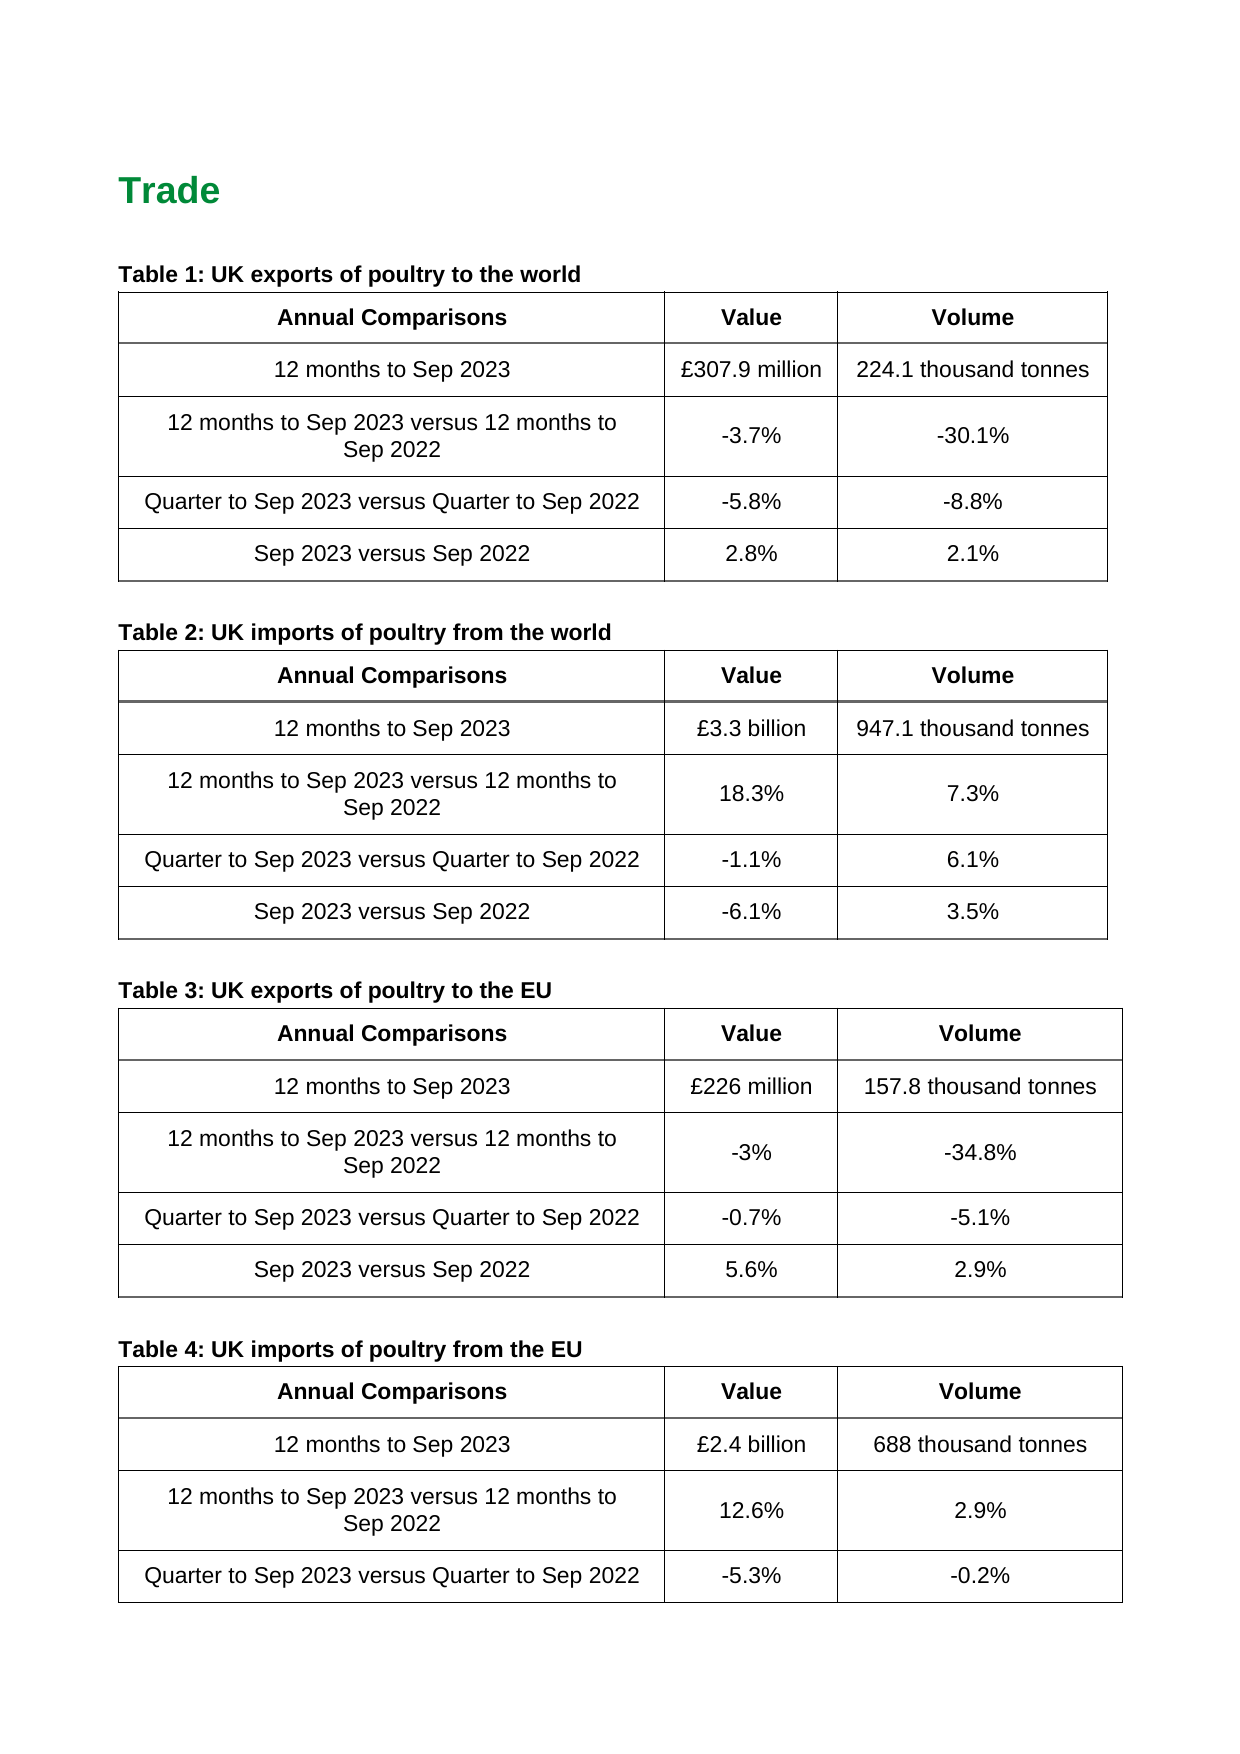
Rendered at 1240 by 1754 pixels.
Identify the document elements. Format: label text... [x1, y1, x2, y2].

table_header Annual Comparisons​ [119, 293, 664, 342]
table_cell 12 months to Sep 2023​ [119, 703, 664, 754]
table_header Annual Comparisons​ [119, 1367, 664, 1417]
table_header Value​ [665, 293, 837, 342]
table_cell 12 months to Sep 2023 versus 12 months to Sep 2022​ [119, 755, 664, 834]
table_cell Quarter to Sep 2023 versus Quarter to Sep 2022​ [119, 1551, 664, 1602]
table_cell 18.3%​ [665, 755, 837, 834]
table_cell 2.8%​ [665, 529, 837, 580]
table_cell -30.1%​ [838, 397, 1107, 476]
table_header Value​ [665, 651, 837, 700]
table_cell 157.8 thousand tonnes​ [838, 1061, 1122, 1112]
table_cell -3.7%​ [665, 397, 837, 476]
table_header Value​ [665, 1367, 837, 1417]
table_cell -0.7%​ [665, 1193, 837, 1244]
table_cell -5.8%​ [665, 477, 837, 528]
table_cell 12 months to Sep 2023​ [119, 1419, 664, 1470]
table_cell 12 months to Sep 2023​ [119, 1061, 664, 1112]
table_cell 12 months to Sep 2023 versus 12 months to Sep 2022​ [119, 397, 664, 476]
table_cell 12.6%​ [665, 1471, 837, 1550]
table_cell £2.4 billion​ [665, 1419, 837, 1470]
subtitle Trade [118, 168, 1121, 211]
table_header Volume​ [838, 1367, 1122, 1417]
text Table 3: UK exports of poultry to the EU [118, 977, 1121, 1004]
table_cell 6.1%​ [838, 835, 1107, 886]
table_cell 3.5%​ [838, 887, 1107, 938]
table_cell £226 million​ [665, 1061, 837, 1112]
table_header Volume​ [838, 1009, 1122, 1058]
table_cell -8.8%​ [838, 477, 1107, 528]
table_cell -1.1%​ [665, 835, 837, 886]
table_cell Quarter to Sep 2023 versus Quarter to Sep 2022​ [119, 835, 664, 886]
table_cell 12 months to Sep 2023 versus 12 months to Sep 2022​ [119, 1471, 664, 1550]
text Table 1: UK exports of poultry to the world​ [118, 261, 1121, 288]
table_header Value​ [665, 1009, 837, 1058]
table_cell -34.8%​ [838, 1113, 1122, 1192]
table_cell 2.9%​ [838, 1245, 1122, 1296]
table_cell 12 months to Sep 2023​ [119, 344, 664, 396]
table_cell -0.2%​ [838, 1551, 1122, 1602]
text Table 4: UK imports of poultry from the EU​ [118, 1336, 1121, 1362]
table_cell £3.3 billion​ [665, 703, 837, 754]
table_cell -5.1%​ [838, 1193, 1122, 1244]
table_cell £307.9 million​ [665, 344, 837, 396]
table_cell Quarter to Sep 2023 versus Quarter to Sep 2022​ [119, 477, 664, 528]
table_cell Sep 2023 versus Sep 2022​ [119, 1245, 664, 1296]
table_cell -6.1%​ [665, 887, 837, 938]
table_header Volume​ [838, 293, 1107, 342]
table_cell 688 thousand tonnes​ [838, 1419, 1122, 1470]
table_cell -5.3%​ [665, 1551, 837, 1602]
table_header Annual Comparisons​ [119, 1009, 664, 1058]
table_cell -3%​ [665, 1113, 837, 1192]
table_header Volume​ [838, 651, 1107, 700]
table_cell 2.9%​ [838, 1471, 1122, 1550]
text Table 2: UK imports of poultry from the world​ [118, 619, 1121, 646]
table_cell 5.6%​ [665, 1245, 837, 1296]
table_cell 12 months to Sep 2023 versus 12 months to Sep 2022​ [119, 1113, 664, 1192]
table_cell 224.1 thousand tonnes​ [838, 344, 1107, 396]
table_cell Sep 2023 versus Sep 2022​ [119, 887, 664, 938]
table_cell Sep 2023 versus Sep 2022​ [119, 529, 664, 580]
table_cell 2.1%​ [838, 529, 1107, 580]
table_cell 7.3%​ [838, 755, 1107, 834]
table_cell Quarter to Sep 2023 versus Quarter to Sep 2022​ [119, 1193, 664, 1244]
table_cell 947.1 thousand tonnes​ [838, 703, 1107, 754]
table_header Annual Comparisons​ [119, 651, 664, 700]
